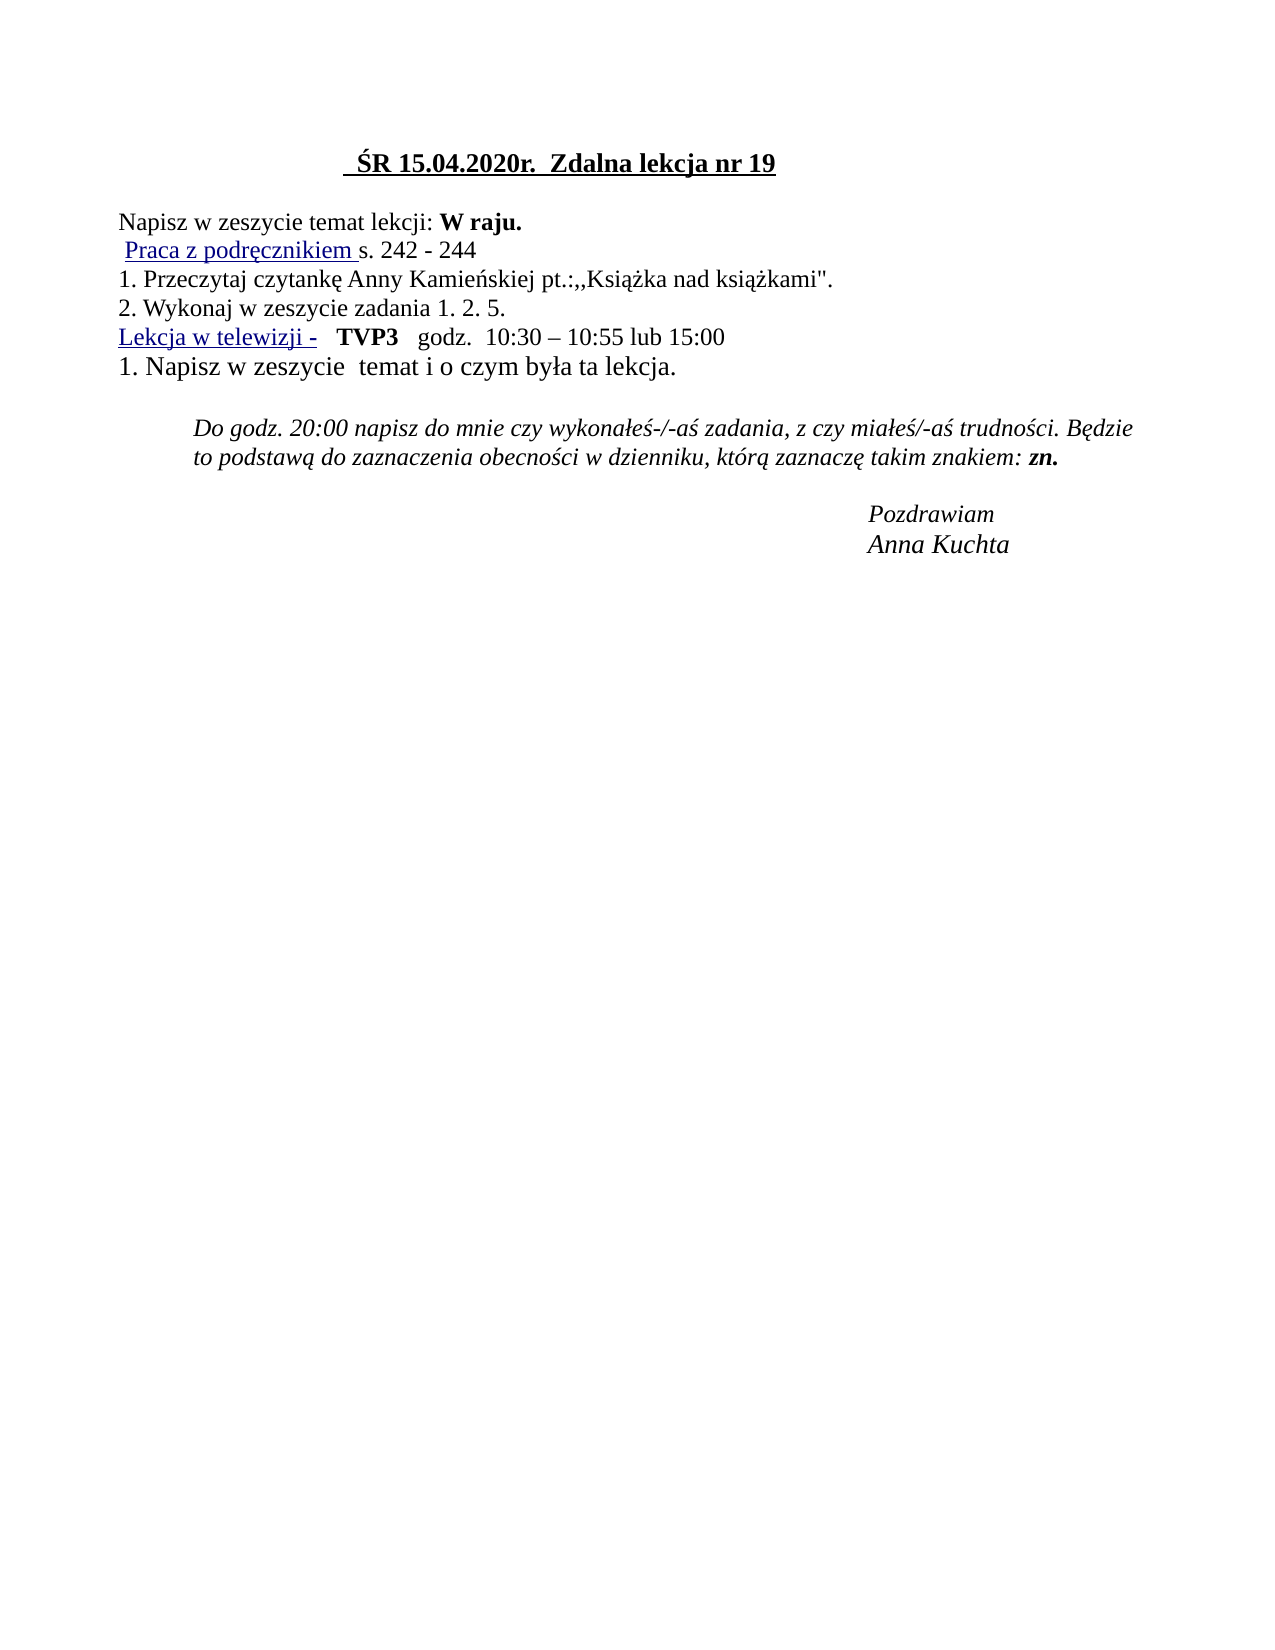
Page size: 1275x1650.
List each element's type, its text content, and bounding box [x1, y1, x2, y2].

text Anna Kuchta [118, 528, 1157, 559]
text 1. Napisz w zeszycie temat i o czym była ta lekcja. [118, 351, 1157, 382]
text Pozdrawiam [193, 499, 1157, 528]
text ŚR 15.04.2020r. Zdalna lekcja nr 19 [118, 147, 1157, 178]
text 2. Wykonaj w zeszycie zadania 1. 2. 5. [118, 293, 1157, 322]
text Do godz. 20:00 napisz do mnie czy wykonałeś-/-aś zadania, z czy miałeś/-aś trudności. Będzie to podstawą do zaznaczenia obecności w dzienniku, którą zaznaczę takim znakiem: zn. [193, 413, 1157, 470]
text Lekcja w telewizji - TVP3 godz. 10:30 – 10:55 lub 15:00 [118, 322, 1157, 351]
text 1. Przeczytaj czytankę Anny Kamieńskiej pt.:,,Książka nad książkami". [118, 264, 1157, 293]
text Praca z podręcznikiem s. 242 - 244 [118, 236, 1157, 264]
text Napisz w zeszycie temat lekcji: W raju. [118, 207, 1157, 236]
